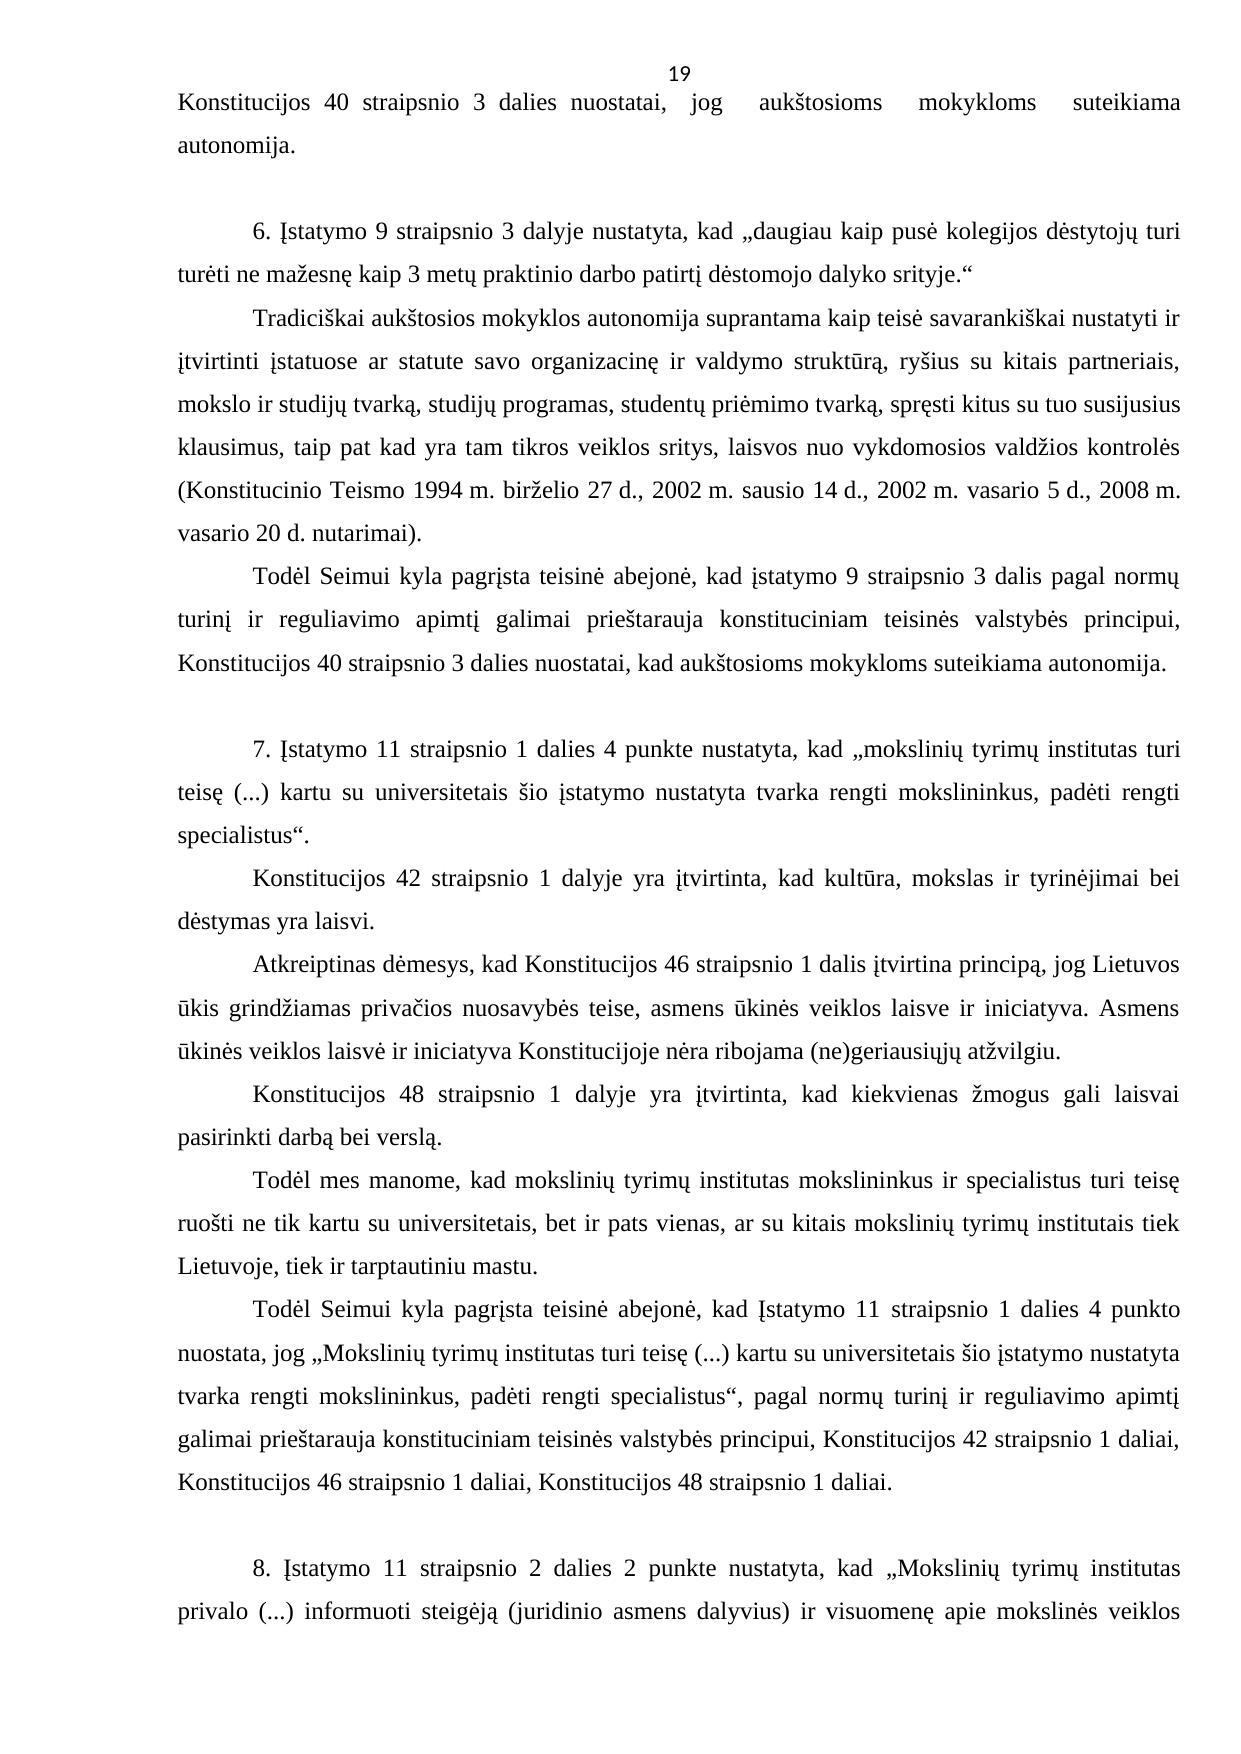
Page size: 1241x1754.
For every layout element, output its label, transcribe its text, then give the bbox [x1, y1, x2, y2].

text Todėl mes manome, kad mokslinių tyrimų institutas mokslininkus ir specialistus turi teisę ruošti ne tik kartu su universitetais, bet ir pats vienas, ar su kitais mokslinių tyrimų institutais tiek Lietuvoje, tiek ir tarptautiniu mastu. [177, 1165, 1181, 1280]
text Konstitucijos 40 straipsnio 3 dalies nuostatai, jog aukštosioms mokykloms suteikiama autonomija. [177, 87, 1181, 159]
text Tradiciškai aukštosios mokyklos autonomija suprantama kaip teisė savarankiškai nustatyti ir įtvirtinti įstatuose ar statute savo organizacinę ir valdymo struktūrą, ryšius su kitais partneriais, mokslo ir studijų tvarką, studijų programas, studentų priėmimo tvarką, spręsti kitus su tuo susijusius klausimus, taip pat kad yra tam tikros veiklos sritys, laisvos nuo vykdomosios valdžios kontrolės (Konstitucinio Teismo 1994 m. birželio 27 d., 2002 m. sausio 14 d., 2002 m. vasario 5 d., 2008 m. vasario 20 d. nutarimai). [177, 303, 1181, 547]
text 8. Įstatymo 11 straipsnio 2 dalies 2 punkte nustatyta, kad „Mokslinių tyrimų institutas privalo (...) informuoti steigėją (juridinio asmens dalyvius) ir visuomenę apie mokslinės veiklos [177, 1553, 1181, 1625]
text Todėl Seimui kyla pagrįsta teisinė abejonė, kad Įstatymo 11 straipsnio 1 dalies 4 punkto nuostata, jog „Mokslinių tyrimų institutas turi teisę (...) kartu su universitetais šio įstatymo nustatyta tvarka rengti mokslininkus, padėti rengti specialistus“, pagal normų turinį ir reguliavimo apimtį galimai prieštarauja konstituciniam teisinės valstybės principui, Konstitucijos 42 straipsnio 1 daliai, Konstitucijos 46 straipsnio 1 daliai, Konstitucijos 48 straipsnio 1 daliai. [177, 1294, 1181, 1496]
text Atkreiptinas dėmesys, kad Konstitucijos 46 straipsnio 1 dalis įtvirtina principą, jog Lietuvos ūkis grindžiamas privačios nuosavybės teise, asmens ūkinės veiklos laisve ir iniciatyva. Asmens ūkinės veiklos laisvė ir iniciatyva Konstitucijoje nėra ribojama (ne)geriausiųjų atžvilgiu. [177, 949, 1181, 1064]
text 7. Įstatymo 11 straipsnio 1 dalies 4 punkte nustatyta, kad „mokslinių tyrimų institutas turi teisę (...) kartu su universitetais šio įstatymo nustatyta tvarka rengti mokslininkus, padėti rengti specialistus“. [177, 734, 1181, 849]
text 6. Įstatymo 9 straipsnio 3 dalyje nustatyta, kad „daugiau kaip pusė kolegijos dėstytojų turi turėti ne mažesnę kaip 3 metų praktinio darbo patirtį dėstomojo dalyko srityje.“ [177, 216, 1181, 288]
text Todėl Seimui kyla pagrįsta teisinė abejonė, kad įstatymo 9 straipsnio 3 dalis pagal normų turinį ir reguliavimo apimtį galimai prieštarauja konstituciniam teisinės valstybės principui, Konstitucijos 40 straipsnio 3 dalies nuostatai, kad aukštosioms mokykloms suteikiama autonomija. [177, 561, 1181, 676]
text Konstitucijos 42 straipsnio 1 dalyje yra įtvirtinta, kad kultūra, mokslas ir tyrinėjimai bei dėstymas yra laisvi. [177, 863, 1181, 935]
text Konstitucijos 48 straipsnio 1 dalyje yra įtvirtinta, kad kiekvienas žmogus gali laisvai pasirinkti darbą bei verslą. [177, 1079, 1181, 1151]
